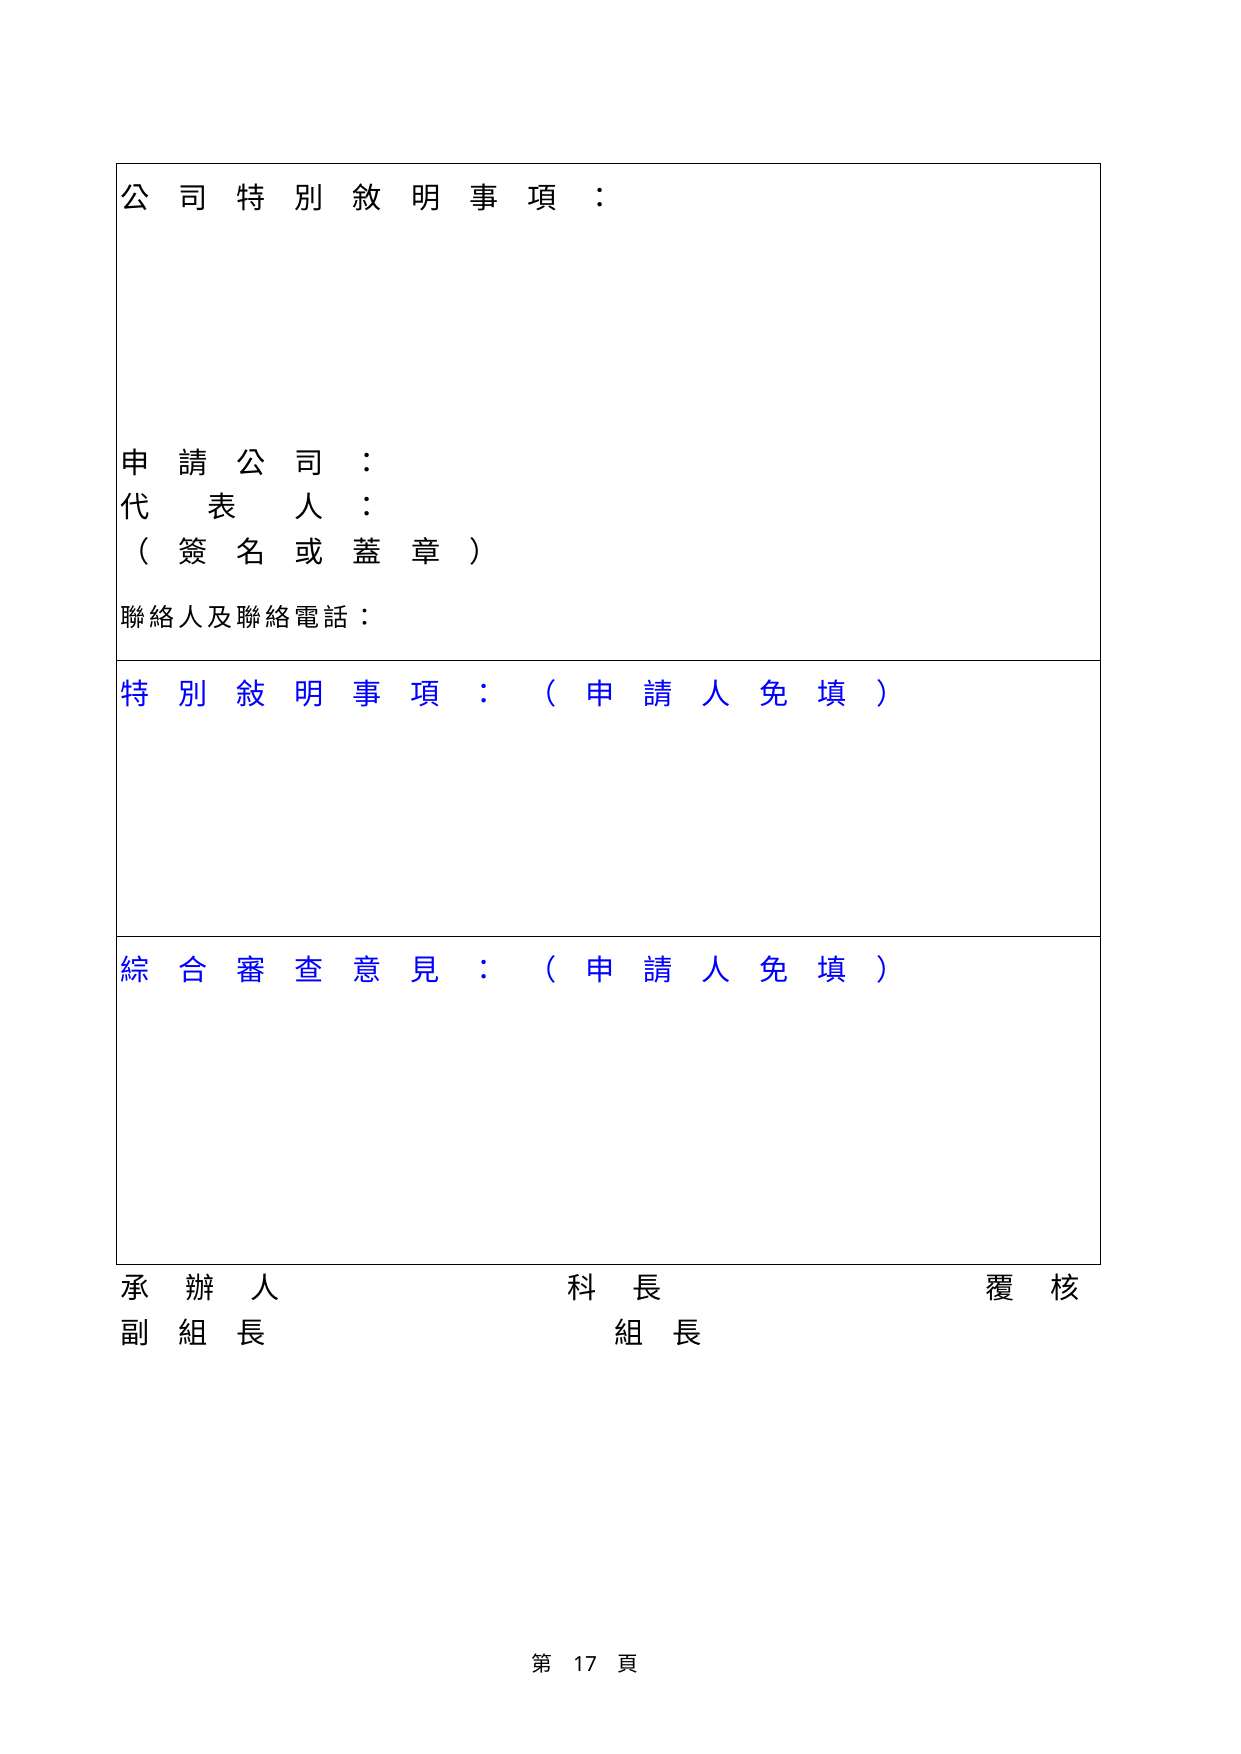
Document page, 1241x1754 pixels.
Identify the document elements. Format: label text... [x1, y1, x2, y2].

table_cell [1101, 936, 1105, 1264]
text 承辦人 科長 覆核 副組長 組長 [120, 1265, 1108, 1354]
table_cell [1101, 660, 1105, 936]
table_cell 綜合審查意見：（申請人免填） [117, 937, 1100, 1264]
table_cell 公司特別敘明事項： 申請公司： 代 表 人： （簽名或蓋章） 聯絡人及聯絡電話： [117, 164, 1100, 660]
table_cell [1101, 163, 1105, 660]
table_cell 特別敍明事項：（申請人免填） [117, 661, 1100, 936]
